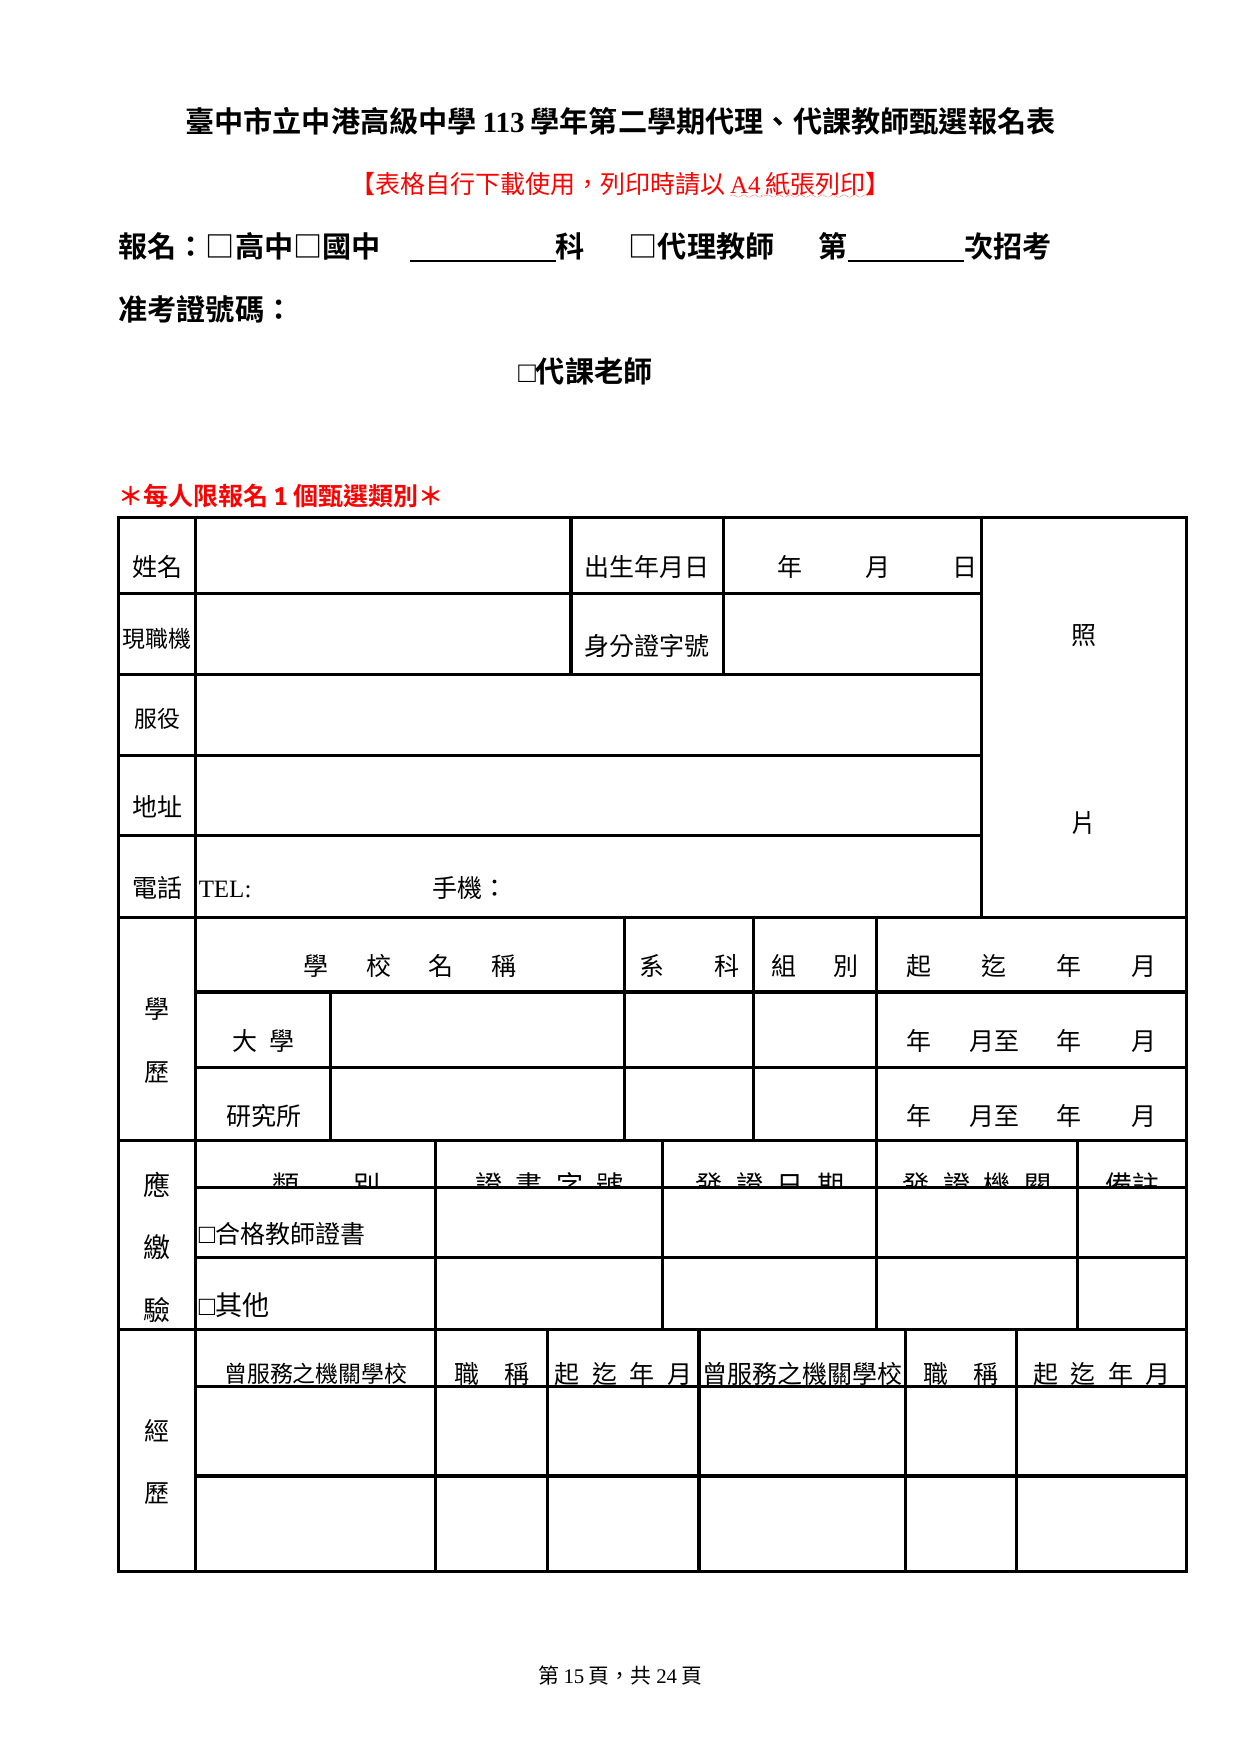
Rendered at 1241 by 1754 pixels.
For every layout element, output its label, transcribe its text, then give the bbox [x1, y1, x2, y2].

table_cell 起 迄 年 月 [549, 1331, 697, 1385]
table_cell [197, 1478, 434, 1570]
table_cell [664, 1189, 875, 1256]
table_cell 大 學 [197, 994, 329, 1066]
table_cell □其他 [197, 1259, 434, 1328]
table_cell [755, 1069, 875, 1139]
table_cell [1079, 1259, 1185, 1328]
text 報名：□高中□國中 科 □代理教師 第 次招考 准考證號碼： [118, 203, 1122, 328]
table_cell [1018, 1478, 1185, 1570]
table_header 姓名 [120, 519, 194, 592]
table_header 出生年月日 [573, 519, 722, 592]
table_cell 年 月至 年 月 [878, 1069, 1185, 1139]
table_cell 現職機關學校 [120, 595, 194, 673]
table_cell 學 歷 [120, 919, 194, 1139]
table_cell [197, 595, 569, 673]
table_cell 系 科 [626, 919, 752, 990]
table_cell [701, 1388, 904, 1474]
table_cell [626, 1069, 752, 1139]
table_cell [624, 1189, 661, 1256]
table_cell TEL: 手機： [197, 837, 980, 916]
table_cell [437, 1259, 624, 1328]
table_cell [549, 1388, 697, 1474]
table_header 年 月 日 [725, 519, 980, 592]
table_cell 備註 [1079, 1142, 1185, 1186]
text □代課老師 [118, 328, 1122, 391]
table_cell [626, 994, 752, 1066]
table_cell [878, 1259, 1076, 1328]
table_cell [1079, 1189, 1185, 1256]
table_cell 起 迄 年 月 [878, 919, 1185, 990]
table_cell 證 書 字 號 [437, 1142, 661, 1186]
table_cell 身分證字號 [573, 595, 722, 673]
table_cell [549, 1478, 697, 1570]
table_cell 職 稱 [907, 1331, 1015, 1385]
table_cell 發 證 機 關 [878, 1142, 1076, 1186]
table_header [197, 519, 569, 592]
table_cell 地址 [120, 757, 194, 833]
table_cell [1018, 1388, 1185, 1474]
table_cell [755, 994, 875, 1066]
table_cell 年 月至 年 月 [878, 994, 1185, 1066]
table_cell 職 稱 [437, 1331, 546, 1385]
table_cell [907, 1478, 1015, 1570]
table_cell 電話 [120, 837, 194, 916]
table_cell [437, 1478, 546, 1570]
text 臺中市立中港高級中學113學年第二學期代理、代課教師甄選報名表 [118, 78, 1122, 141]
table_cell [878, 1189, 1076, 1256]
table_cell 組 別 [755, 919, 875, 990]
text 【表格自行下載使用，列印時請以A4紙張列印】 [118, 141, 1122, 203]
table_cell 曾服務之機關學校 [701, 1331, 904, 1385]
table_cell 研究所 [197, 1069, 329, 1139]
table_cell 曾服務之機關學校 [197, 1331, 434, 1385]
text ＊每人限報名1個甄選類別＊ [118, 453, 1122, 516]
table_cell [701, 1478, 904, 1570]
table_header 照 片 [983, 519, 1185, 916]
table_cell □合格教師證書 [197, 1189, 434, 1256]
table_cell [437, 1388, 546, 1474]
table_cell 經 歷 [120, 1331, 194, 1570]
table_cell 起 迄 年 月 [1018, 1331, 1185, 1385]
table_cell 類 別 [197, 1142, 434, 1186]
table_cell 發 證 日 期 [664, 1142, 875, 1186]
table_cell [437, 1189, 624, 1256]
table_cell □免役 □役畢 □服役中 [197, 676, 980, 754]
table_cell [197, 1388, 434, 1474]
table_cell 服役 情形 [120, 676, 194, 754]
table_cell [907, 1388, 1015, 1474]
table_cell [664, 1259, 875, 1328]
table_cell 應 繳 驗 證 件 [120, 1142, 194, 1328]
table_cell [332, 994, 623, 1066]
table_cell 學 校 名 稱 [197, 919, 623, 990]
table_cell [332, 1069, 623, 1139]
table_cell [197, 757, 980, 833]
table_cell [624, 1259, 661, 1328]
table_cell [725, 595, 980, 673]
